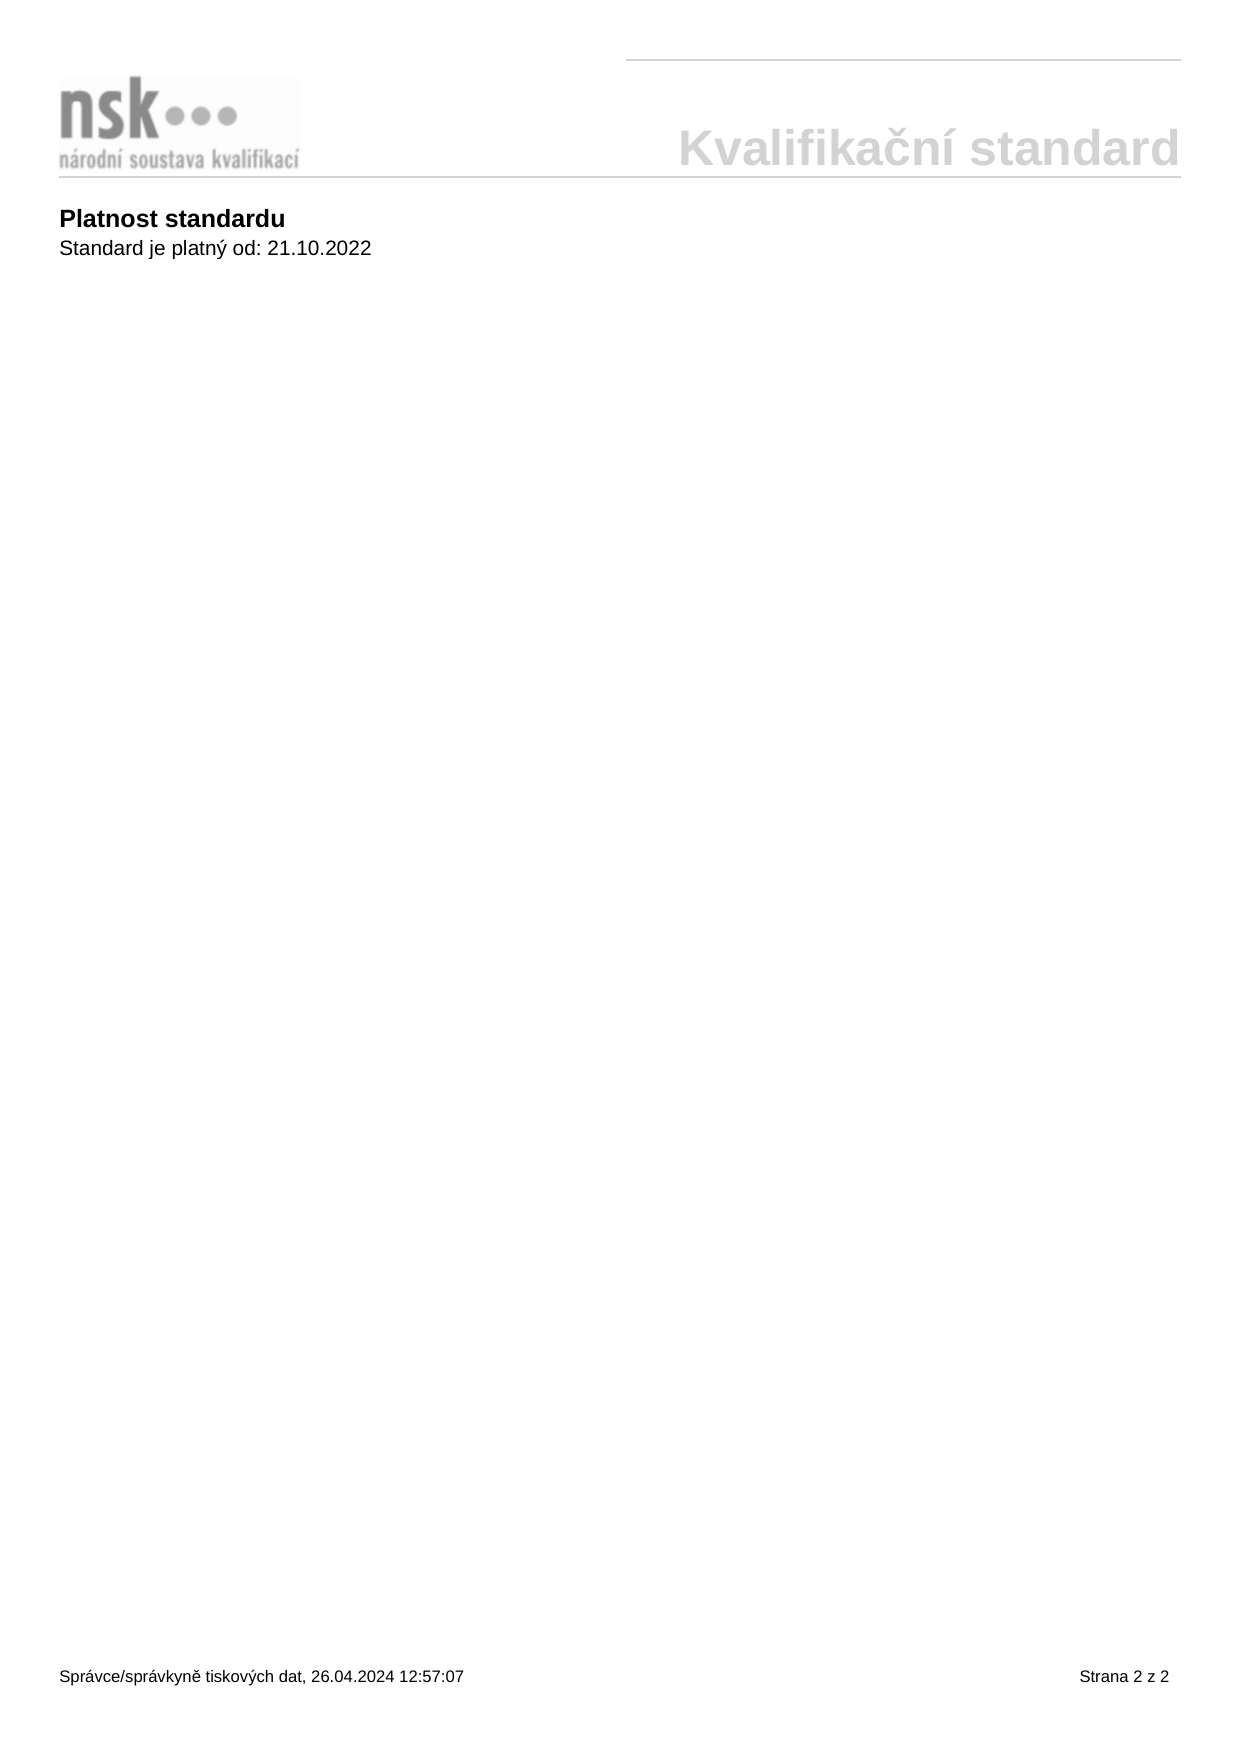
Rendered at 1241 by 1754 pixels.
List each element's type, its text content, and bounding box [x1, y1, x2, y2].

table_cell [59, 559, 483, 859]
table_cell [1169, 194, 1181, 200]
table_cell [620, 559, 626, 859]
table_cell [484, 1159, 620, 1409]
table_cell [59, 859, 483, 1159]
table_cell [1093, 1159, 1169, 1409]
table_cell [862, 194, 1093, 200]
table_cell Platnost standardu [59, 200, 1181, 236]
table_cell [862, 559, 1093, 859]
table_cell [59, 171, 483, 176]
table_cell [1169, 1159, 1181, 1409]
table_cell [626, 1159, 862, 1409]
table_cell Standard je platný od: 21.10.2022 [59, 236, 1181, 259]
table_cell [59, 178, 1181, 194]
table_cell [1169, 259, 1181, 559]
table_cell [484, 1409, 620, 1658]
picture [58, 59, 621, 171]
table_cell [626, 1409, 862, 1658]
table_cell [1093, 1409, 1169, 1658]
table_cell [862, 259, 1093, 559]
table_cell [862, 859, 1093, 1159]
table_cell [484, 559, 620, 859]
table_cell [626, 194, 862, 200]
table_cell [862, 1159, 1093, 1409]
table_cell Kvalifikační standard [626, 61, 1181, 176]
table_cell [59, 1409, 483, 1658]
table_cell [862, 1409, 1093, 1658]
table_cell [626, 259, 862, 559]
table_cell Strana 2 z 2 [862, 1658, 1169, 1694]
table_cell Správce/správkyně tiskových dat, 26.04.2024 12:57:07 [59, 1658, 862, 1694]
table_cell [484, 859, 620, 1159]
table_cell [59, 1159, 483, 1409]
table_cell [484, 171, 620, 176]
table_cell [620, 259, 626, 559]
table_cell [620, 1409, 626, 1658]
table_cell [1093, 559, 1169, 859]
table_cell [1169, 559, 1181, 859]
table_cell [484, 194, 620, 200]
table_cell [1169, 1658, 1181, 1694]
table_cell [626, 559, 862, 859]
table_cell [626, 859, 862, 1159]
table_cell [59, 194, 483, 200]
table_cell [620, 1159, 626, 1409]
table_cell [1169, 1409, 1181, 1658]
table_cell [484, 259, 620, 559]
table_cell [1093, 259, 1169, 559]
table_cell [621, 59, 626, 170]
table_cell [620, 859, 626, 1159]
table_cell [1169, 859, 1181, 1159]
table_cell [1093, 194, 1169, 200]
table_cell [1093, 859, 1169, 1159]
table_cell [59, 259, 483, 559]
